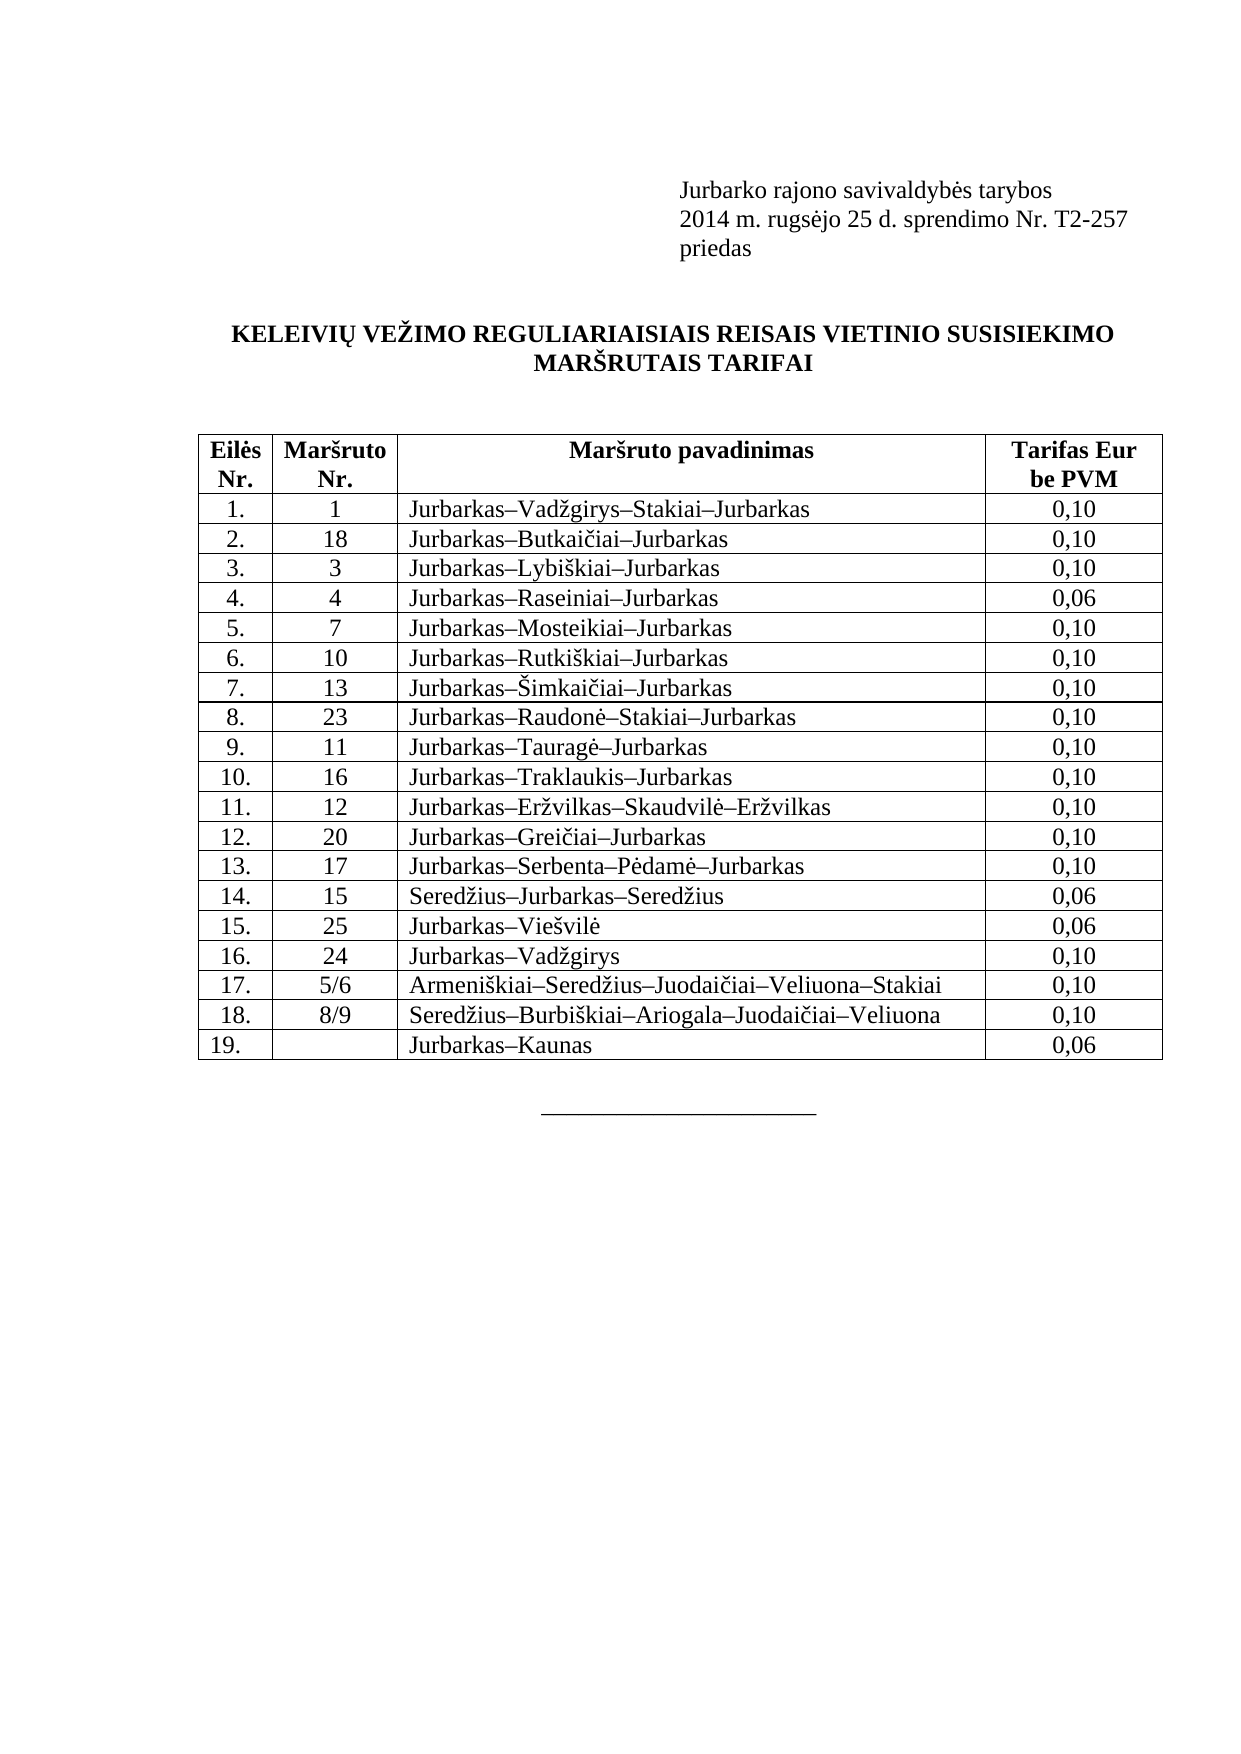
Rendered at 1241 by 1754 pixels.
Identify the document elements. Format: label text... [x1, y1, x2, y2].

table_header Eilės Nr. [199, 435, 272, 493]
table_cell Jurbarkas–Raseiniai–Jurbarkas [398, 583, 985, 612]
table_cell 0,10 [986, 792, 1162, 821]
table_header Maršruto pavadinimas [398, 435, 985, 493]
table_header Maršruto Nr. [273, 435, 397, 493]
table_cell Jurbarkas–Raudonė–Stakiai–Jurbarkas [398, 703, 985, 731]
table_cell 0,10 [986, 703, 1162, 731]
text priedas [679, 233, 1169, 262]
table_cell Armeniškiai–Seredžius–Juodaičiai–Veliuona–Stakiai [398, 971, 985, 999]
table_cell 0,10 [986, 822, 1162, 850]
table_cell Jurbarkas–Vadžgirys–Stakiai–Jurbarkas [398, 494, 985, 523]
table_cell 2. [199, 524, 272, 552]
table_cell Seredžius–Jurbarkas–Seredžius [398, 881, 985, 910]
table_cell 0,10 [986, 971, 1162, 999]
table_cell 0,10 [986, 673, 1162, 701]
table_cell 0,10 [986, 732, 1162, 761]
table_cell Jurbarkas–Kaunas [398, 1030, 985, 1059]
table_cell 12. [199, 822, 272, 850]
table_cell 5/6 [273, 971, 397, 999]
table_cell Jurbarkas–Vadžgirys [398, 941, 985, 969]
table_cell 17. [199, 971, 272, 999]
table_cell 1 [273, 494, 397, 523]
table_cell 4 [273, 583, 397, 612]
table_cell 0,10 [986, 941, 1162, 969]
table_cell 0,06 [986, 911, 1162, 940]
table_cell 10 [273, 643, 397, 672]
table_cell 10. [199, 762, 272, 791]
table_cell 15 [273, 881, 397, 910]
table_cell Jurbarkas–Mosteikiai–Jurbarkas [398, 613, 985, 642]
table_header ______________________ [187, 434, 1170, 1117]
table_header Tarifas Eur be PVM [986, 435, 1162, 493]
table_cell 3. [199, 554, 272, 582]
table_cell 13 [273, 673, 397, 701]
table_cell 12 [273, 792, 397, 821]
table_cell 13. [199, 851, 272, 880]
table_cell 4. [199, 583, 272, 612]
text KELEIVIŲ VEŽIMO REGULIARIAISIAIS REISAIS VIETINIO SUSISIEKIMO MARŠRUTAIS TARIFAI [177, 319, 1169, 377]
table_cell 0,06 [986, 1030, 1162, 1059]
text 2014 m. rugsėjo 25 d. sprendimo Nr. T2-257 [679, 204, 1169, 233]
table_cell 23 [273, 703, 397, 731]
table_cell Jurbarkas–Eržvilkas–Skaudvilė–Eržvilkas [398, 792, 985, 821]
table_cell Jurbarkas–Serbenta–Pėdamė–Jurbarkas [398, 851, 985, 880]
table_cell 9. [199, 732, 272, 761]
table_cell Jurbarkas–Viešvilė [398, 911, 985, 940]
table_cell 1. [199, 494, 272, 523]
text Jurbarko rajono savivaldybės tarybos [679, 176, 1169, 204]
table_cell Jurbarkas–Lybiškiai–Jurbarkas [398, 554, 985, 582]
table_cell 25 [273, 911, 397, 940]
table_cell 0,10 [986, 1000, 1162, 1029]
table_cell 14. [199, 881, 272, 910]
table_cell Jurbarkas–Traklaukis–Jurbarkas [398, 762, 985, 791]
table_cell [273, 1030, 397, 1059]
table_cell 17 [273, 851, 397, 880]
table_cell 0,10 [986, 762, 1162, 791]
table_cell Jurbarkas–Greičiai–Jurbarkas [398, 822, 985, 850]
table_cell 0,06 [986, 881, 1162, 910]
table_cell 3 [273, 554, 397, 582]
table_cell Jurbarkas–Tauragė–Jurbarkas [398, 732, 985, 761]
table_cell 15. [199, 911, 272, 940]
table_cell 19. [199, 1030, 272, 1059]
table_cell 7. [199, 673, 272, 701]
table_cell Seredžius–Burbiškiai–Ariogala–Juodaičiai–Veliuona [398, 1000, 985, 1029]
table_cell 8/9 [273, 1000, 397, 1029]
table_cell 24 [273, 941, 397, 969]
table_cell 11. [199, 792, 272, 821]
table_cell 11 [273, 732, 397, 761]
table_cell 18. [199, 1000, 272, 1029]
table_cell 0,10 [986, 613, 1162, 642]
table_cell 16 [273, 762, 397, 791]
table_cell Jurbarkas–Šimkaičiai–Jurbarkas [398, 673, 985, 701]
table_cell 18 [273, 524, 397, 552]
table_cell 6. [199, 643, 272, 672]
table_cell 0,10 [986, 643, 1162, 672]
table_cell 0,10 [986, 524, 1162, 552]
table_cell 0,06 [986, 583, 1162, 612]
table_cell 20 [273, 822, 397, 850]
table_cell 7 [273, 613, 397, 642]
table_cell 8. [199, 703, 272, 731]
table_cell 0,10 [986, 554, 1162, 582]
table_cell 5. [199, 613, 272, 642]
table_cell 0,10 [986, 494, 1162, 523]
table_cell Jurbarkas–Rutkiškiai–Jurbarkas [398, 643, 985, 672]
table_cell 16. [199, 941, 272, 969]
table_cell Jurbarkas–Butkaičiai–Jurbarkas [398, 524, 985, 552]
table_cell 0,10 [986, 851, 1162, 880]
